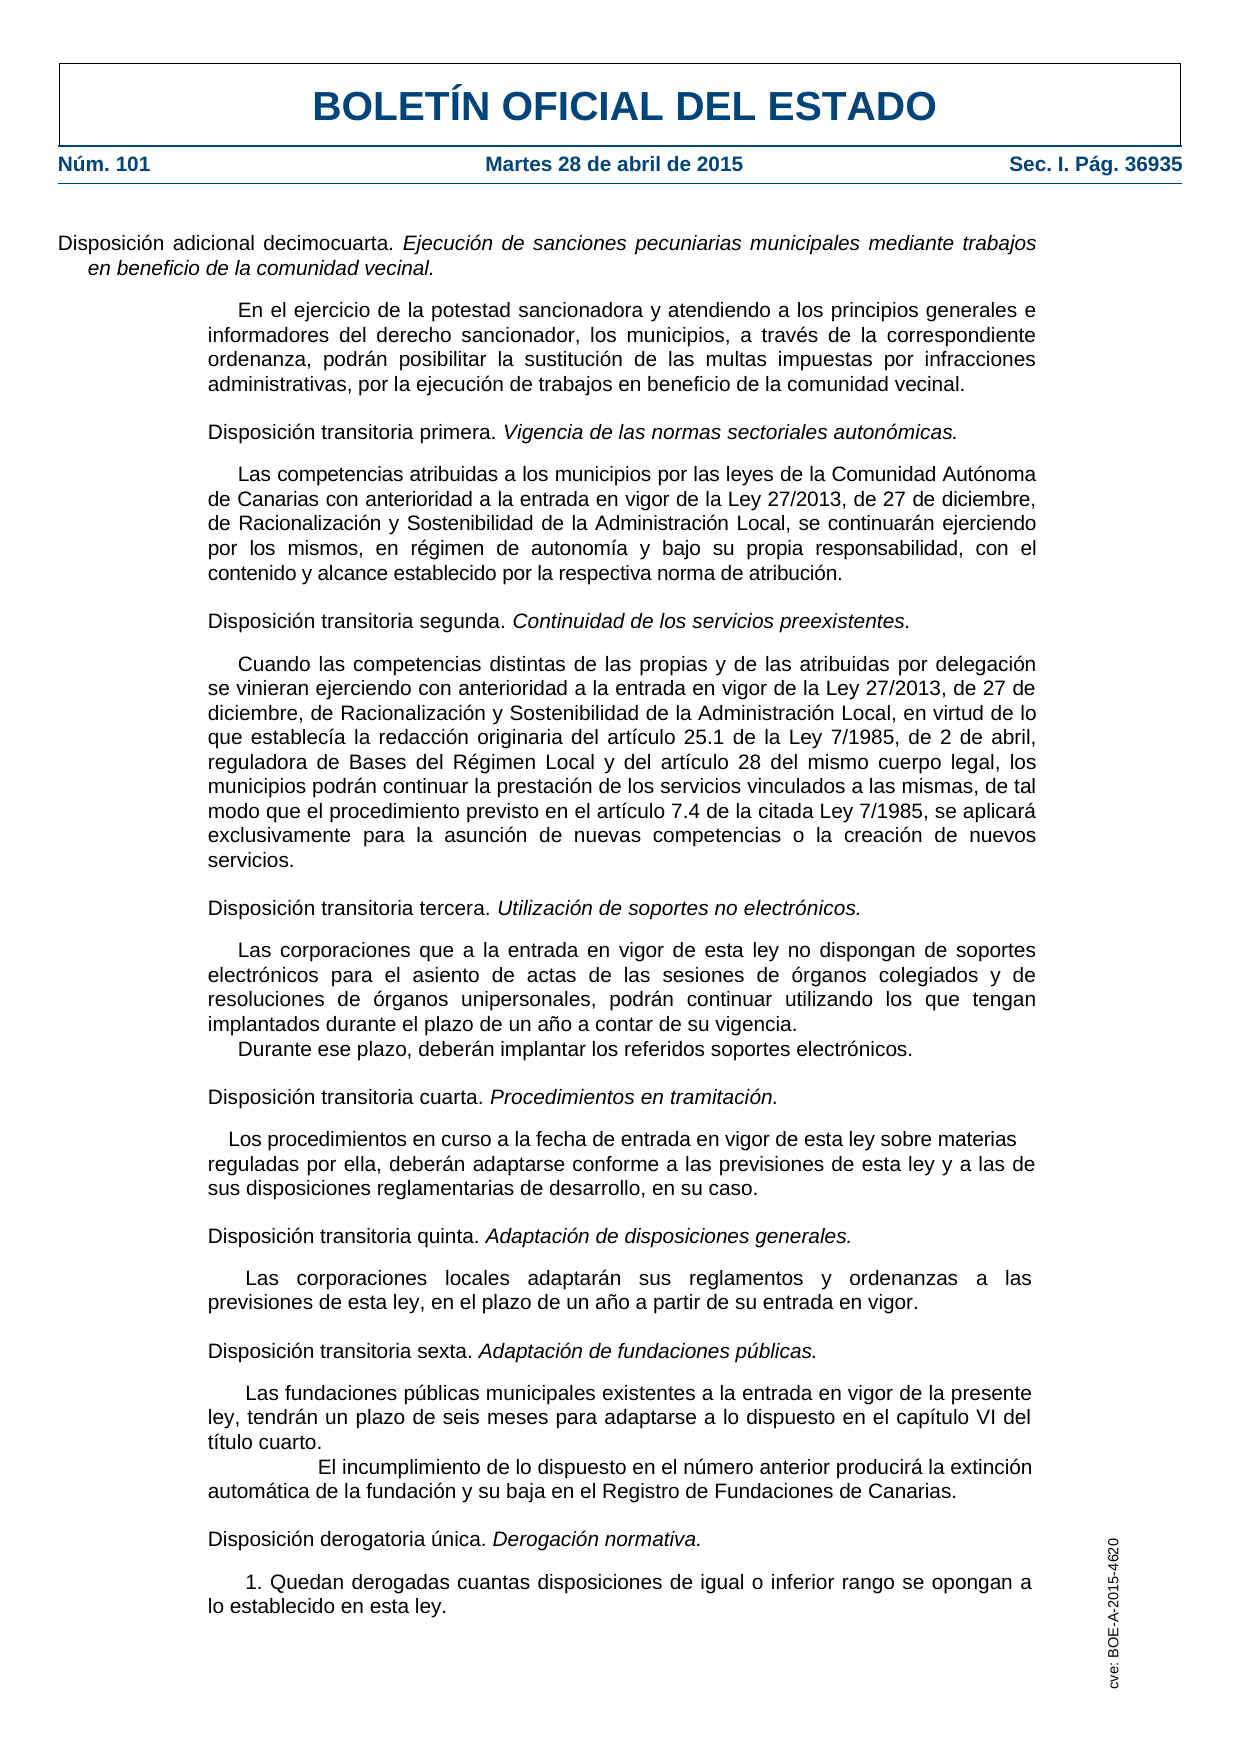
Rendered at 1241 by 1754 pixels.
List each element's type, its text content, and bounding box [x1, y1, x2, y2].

text Cuando las competencias distintas de las propias y de las atribuidas por delegación se vinieran ejerciendo con anterioridad a la entrada en vigor de la Ley 27/2013, de 27 de diciembre, de Racionalización y Sostenibilidad de la Administración Local, en virtud de lo que establecía la redacción originaria del artículo 25.1 de la Ley 7/1985, de 2 de abril, reguladora de Bases del Régimen Local y del artículo 28 del mismo cuerpo legal, los municipios podrán continuar la prestación de los servicios vinculados a las mismas, de tal modo que el procedimiento previsto en el artículo 7.4 de la citada Ley 7/1985, se aplicará exclusivamente para la asunción de nuevas competencias o la creación de nuevos servicios. [208, 652, 1037, 872]
text Las competencias atribuidas a los municipios por las leyes de la Comunidad Autónoma de Canarias con anterioridad a la entrada en vigor de la Ley 27/2013, de 27 de diciembre, de Racionalización y Sostenibilidad de la Administración Local, se continuarán ejerciendo por los mismos, en régimen de autonomía y bajo su propia responsabilidad, con el contenido y alcance establecido por la respectiva norma de atribución. [208, 462, 1037, 585]
text Disposición transitoria cuarta. Procedimientos en tramitación. [208, 1085, 1187, 1109]
text reguladas por ella, deberán adaptarse conforme a las previsiones de esta ley y a las de sus disposiciones reglamentarias de desarrollo, en su caso. [208, 1151, 1037, 1200]
table_header BOLETÍN OFICIAL DEL ESTADO [183, 64, 1118, 130]
text En el ejercicio de la potestad sancionadora y atendiendo a los principios generales e informadores del derecho sancionador, los municipios, a través de la correspondiente ordenanza, podrán posibilitar la sustitución de las multas impuestas por infracciones administrativas, por la ejecución de trabajos en beneficio de la comunidad vecinal. [208, 298, 1037, 396]
text Los procedimientos en curso a la fecha de entrada en vigor de esta ley sobre materias [58, 1127, 1187, 1151]
text Núm. 101 Martes 28 de abril de 2015 Sec. I. Pág. 36935 [58, 152, 1187, 176]
table_header [1119, 64, 1180, 130]
table_header [60, 64, 183, 130]
text Disposición transitoria primera. Vigencia de las normas sectoriales autonómicas. [208, 421, 1187, 444]
table_header Disposición transitoria quinta. Adaptación de disposiciones generales. Las corporaciones locales adaptarán sus reglamentos y ordenanzas a las previsiones de esta ley, en el plazo de un año a partir de su entrada en vigor. Disposición transitoria sexta. Adaptación de fundaciones públicas. Las fundaciones públicas municipales existentes a la entrada en vigor de la presente ley, tendrán un plazo de seis meses para adaptarse a lo dispuesto en el capítulo VI del título cuarto. El incumplimiento de lo dispuesto en el número anterior producirá la extinción automática de la fundación y su baja en el Registro de Fundaciones de Canarias. Disposición derogatoria única. Derogación normativa. 1. Quedan derogadas cuantas disposiciones de igual o inferior rango se opongan a lo establecido en esta ley. [58, 1224, 1104, 1622]
text Durante ese plazo, deberán implantar los referidos soportes electrónicos. [238, 1037, 1187, 1061]
text Disposición transitoria segunda. Continuidad de los servicios preexistentes. [208, 609, 1187, 633]
text Disposición transitoria tercera. Utilización de soportes no electrónicos. [208, 896, 1187, 920]
text Las corporaciones que a la entrada en vigor de esta ley no dispongan de soportes electrónicos para el asiento de actas de las sesiones de órganos colegiados y de resoluciones de órganos unipersonales, podrán continuar utilizando los que tengan implantados durante el plazo de un año a contar de su vigencia. [208, 938, 1037, 1036]
table_header cve: BOE-A-2015-4620 [1104, 1224, 1188, 1622]
text Disposición adicional decimocuarta. Ejecución de sanciones pecuniarias municipales mediante trabajos en beneficio de la comunidad vecinal. [58, 231, 1037, 280]
